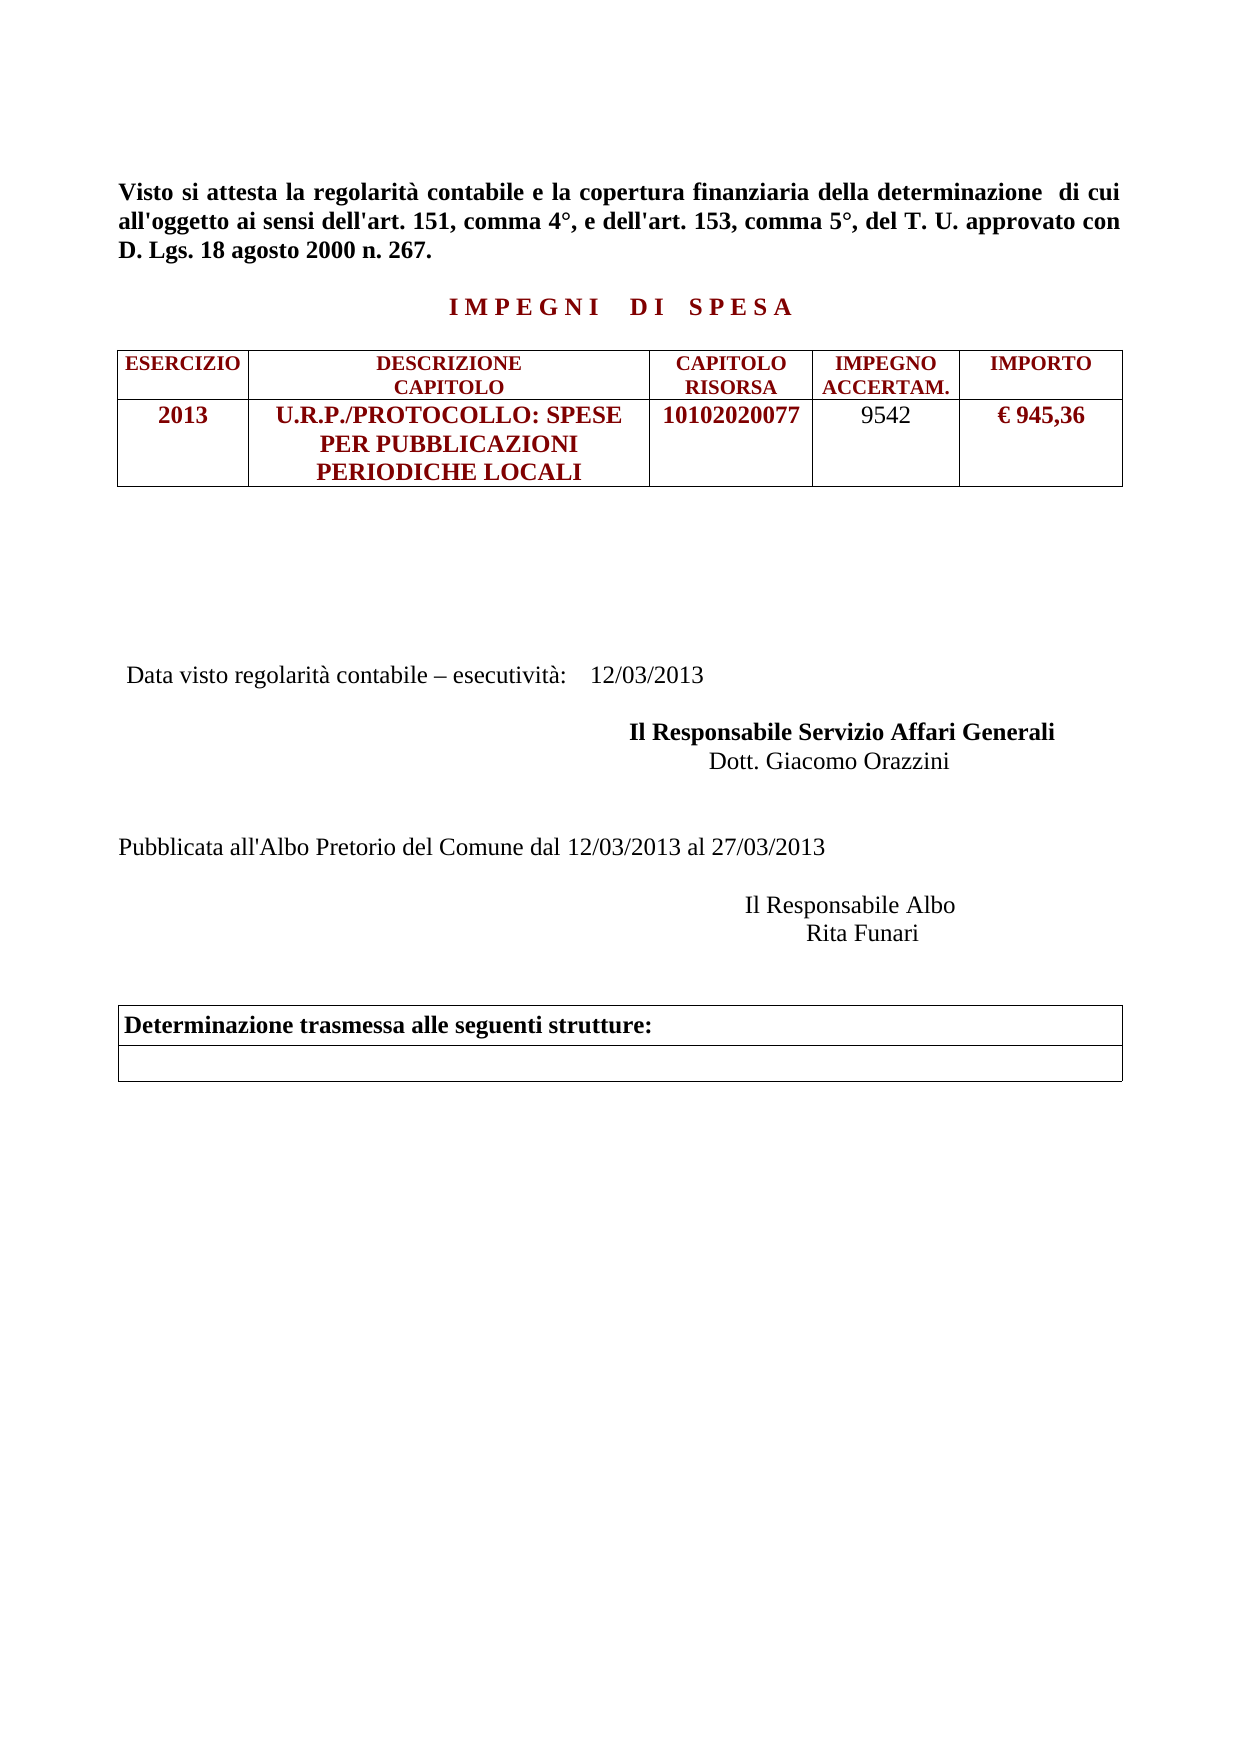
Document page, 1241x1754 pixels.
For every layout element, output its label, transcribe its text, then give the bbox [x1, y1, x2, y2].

table_header ESERCIZIO [118, 351, 248, 399]
table_cell Il Responsabile Albo [578, 890, 1122, 918]
table_header IMPORTO [960, 351, 1122, 399]
table_header 12/03/2013 [576, 660, 791, 688]
table_header [791, 545, 1122, 573]
table_cell [119, 1253, 450, 1282]
table_cell Rita Funari [578, 919, 1122, 947]
table_cell € 945,36 [960, 400, 1122, 486]
table_header [116, 545, 450, 573]
table_cell [120, 890, 450, 918]
table_cell [119, 746, 576, 775]
table_header [450, 545, 791, 573]
table_cell [450, 890, 578, 918]
table_header [450, 1225, 569, 1253]
table_header IMPEGNO ACCERTAM. [813, 351, 959, 399]
table_header [791, 660, 1120, 688]
table_header [120, 861, 1122, 890]
table_cell [576, 689, 791, 717]
table_header [569, 1225, 1123, 1253]
table_cell Dott. Giacomo Orazzini [576, 746, 1120, 775]
table_cell [450, 574, 791, 602]
text Visto si attesta la regolarità contabile e la copertura finanziaria della determinazione di cui all'oggetto ai sensi dell'art. 151, comma 4°, e dell'art. 153, comma 5°, del T. U. approvato con D. Lgs. 18 agosto 2000 n. 267. [118, 177, 1122, 263]
table_cell [791, 574, 1122, 602]
table_cell [450, 1253, 569, 1282]
table_cell [119, 717, 576, 746]
text I M P E G N I D I S P E S A [118, 292, 1122, 321]
table_cell [450, 919, 578, 947]
table_cell [119, 689, 576, 717]
table_cell Il Responsabile Servizio Affari Generali [576, 717, 1120, 746]
table_header Data visto regolarità contabile – esecutività: [119, 660, 576, 688]
table_header DESCRIZIONE CAPITOLO [249, 351, 649, 399]
table_cell U.R.P./PROTOCOLLO: SPESE PER PUBBLICAZIONI PERIODICHE LOCALI [249, 400, 649, 486]
text Pubblicata all'Albo Pretorio del Comune dal 12/03/2013 al 27/03/2013 [118, 832, 1122, 861]
table_cell 2013 [118, 400, 248, 486]
table_cell 9542 [813, 400, 959, 486]
table_cell [119, 1046, 1122, 1081]
table_header CAPITOLO RISORSA [650, 351, 812, 399]
table_header [119, 1225, 450, 1253]
table_cell [569, 1253, 1123, 1282]
table_cell 10102020077 [650, 400, 812, 486]
table_cell [120, 919, 450, 947]
table_header Determinazione trasmessa alle seguenti strutture: [119, 1006, 1122, 1045]
table_cell [791, 689, 1120, 717]
table_cell [116, 574, 450, 602]
